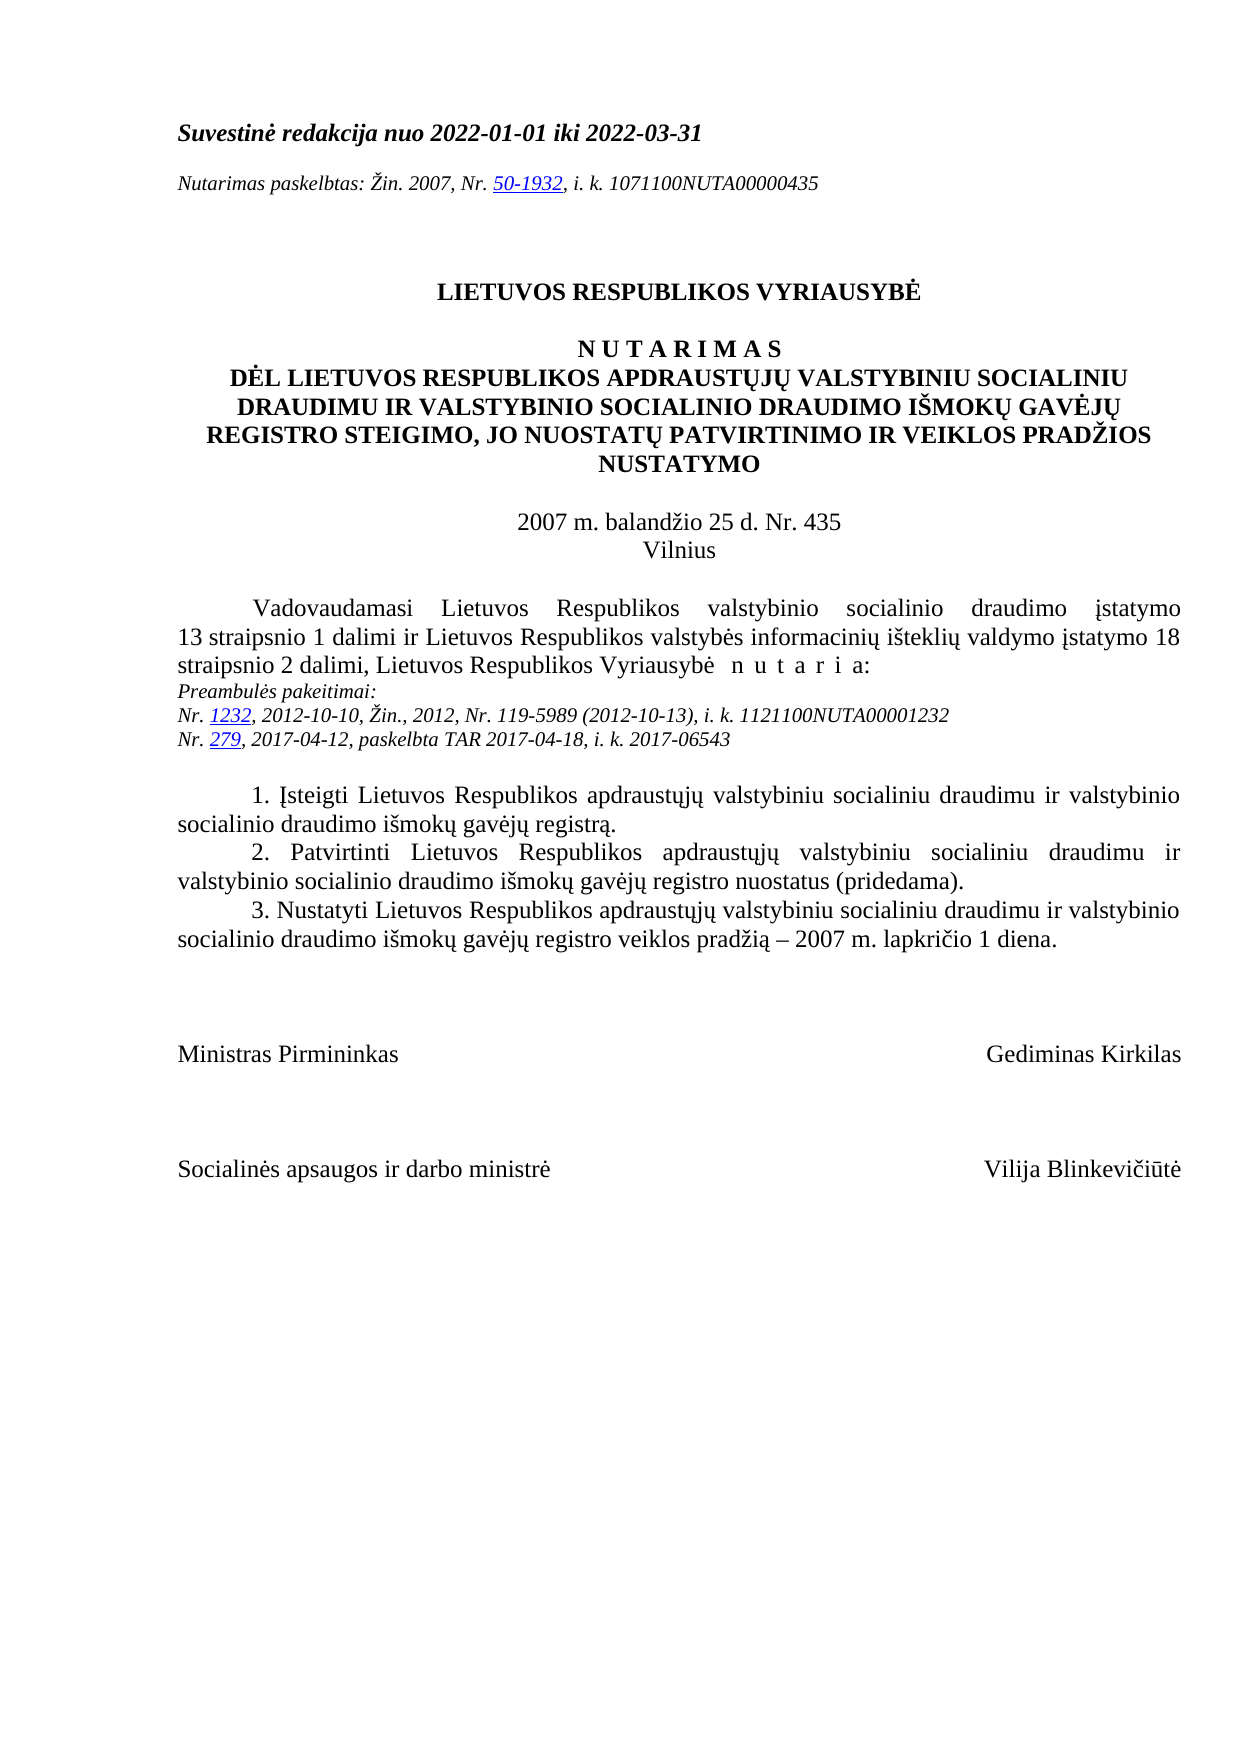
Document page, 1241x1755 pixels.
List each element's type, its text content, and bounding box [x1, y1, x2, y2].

text 2007 m. balandžio 25 d. Nr. 435 [177, 507, 1181, 535]
text 1. Įsteigti Lietuvos Respublikos apdraustųjų valstybiniu socialiniu draudimu ir valstybinio socialinio draudimo išmokų gavėjų registrą. [177, 780, 1181, 837]
text Preambulės pakeitimai: [177, 679, 1181, 703]
text Vilnius [177, 535, 1181, 564]
text N U T A R I M A S [177, 334, 1181, 363]
text Vadovaudamasi Lietuvos Respublikos valstybinio socialinio draudimo įstatymo 13 straipsnio 1 dalimi ir Lietuvos Respublikos valstybės informacinių išteklių valdymo įstatymo 18 straipsnio 2 dalimi, Lietuvos Respublikos Vyriausybė nutaria: [177, 593, 1181, 679]
text DĖL LIETUVOS RESPUBLIKOS APDRAUSTŲJŲ VALSTYBINIU SOCIALINIU DRAUDIMU IR VALSTYBINIO SOCIALINIO DRAUDIMO IŠMOKŲ GAVĖJŲ REGISTRO STEIGIMO, JO NUOSTATŲ PATVIRTINIMO IR VEIKLOS PRADŽIOS NUSTATYMO [177, 363, 1181, 478]
text 2. Patvirtinti Lietuvos Respublikos apdraustųjų valstybiniu socialiniu draudimu ir valstybinio socialinio draudimo išmokų gavėjų registro nuostatus (pridedama). [177, 837, 1181, 895]
text Ministras Pirmininkas Gediminas Kirkilas [177, 1039, 1181, 1067]
text Nr. 279, 2017-04-12, paskelbta TAR 2017-04-18, i. k. 2017-06543 [177, 727, 1181, 751]
text 3. Nustatyti Lietuvos Respublikos apdraustųjų valstybiniu socialiniu draudimu ir valstybinio socialinio draudimo išmokų gavėjų registro veiklos pradžią – 2007 m. lapkričio 1 diena. [177, 895, 1181, 952]
text LIETUVOS RESPUBLIKOS VYRIAUSYBĖ [177, 277, 1181, 305]
text Socialinės apsaugos ir darbo ministrė Vilija Blinkevičiūtė [177, 1154, 1181, 1182]
text Suvestinė redakcija nuo 2022-01-01 iki 2022-03-31 [177, 118, 1181, 147]
text Nutarimas paskelbtas: Žin. 2007, Nr. 50-1932, i. k. 1071100NUTA00000435 [177, 171, 1181, 195]
text Nr. 1232, 2012-10-10, Žin., 2012, Nr. 119-5989 (2012-10-13), i. k. 1121100NUTA00001232 [177, 703, 1181, 727]
